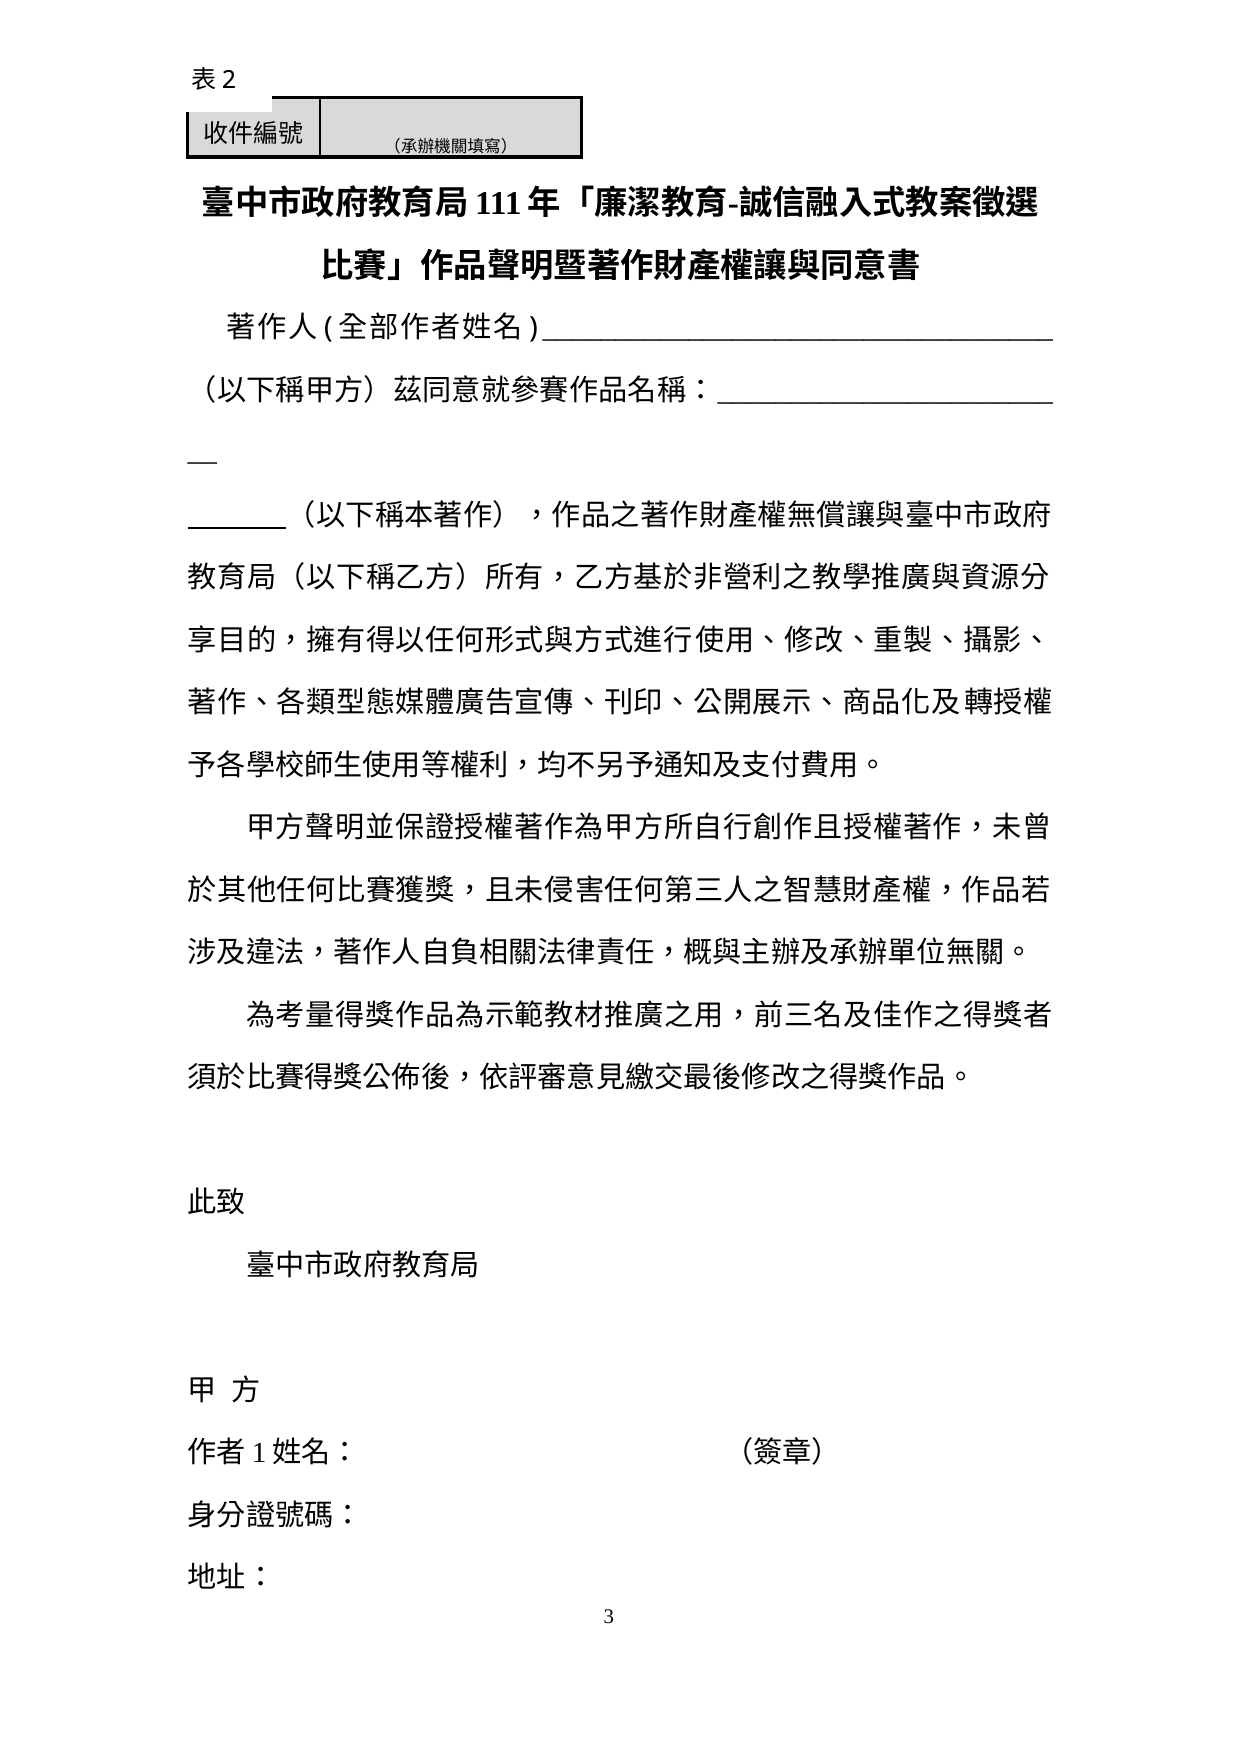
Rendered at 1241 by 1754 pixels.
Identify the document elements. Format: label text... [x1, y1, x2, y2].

table_header （承辦機關填寫） [321, 99, 580, 155]
text [176, 52, 272, 112]
text 臺中市政府教育局 [246, 1221, 1053, 1283]
text 地址： [187, 1533, 1053, 1596]
text 表2 [191, 60, 257, 96]
text 身分證號碼： [187, 1471, 1053, 1533]
table_header 收件編號 [189, 99, 319, 155]
text 此致 [187, 1158, 1053, 1221]
text 臺中市政府教育局111年「廉潔教育-誠信融入式教案徵選比賽」作品聲明暨著作財產權讓與同意書 [187, 158, 1053, 283]
text 作者1姓名： （簽章） [187, 1408, 1053, 1471]
text 著作人(全部作者姓名)___________________________________（以下稱甲方）茲同意就參賽作品名稱：_________________________ （以下稱本著作），作品之著作財產權無償讓與臺中市政府教育局（以下稱乙方）所有，乙方基於非營利之教學推廣與資源分享目的，擁有得以任何形式與方式進行使用、修改、重製、攝影、著作、各類型態媒體廣告宣傳、刊印、公開展示、商品化及轉授權予各學校師生使用等權利，均不另予通知及支付費用。 [187, 283, 1053, 783]
text 甲方聲明並保證授權著作為甲方所自行創作且授權著作，未曾於其他任何比賽獲獎，且未侵害任何第三人之智慧財產權，作品若涉及違法，著作人自負相關法律責任，概與主辦及承辦單位無關。 [187, 783, 1053, 971]
text 甲 方 [187, 1346, 1053, 1408]
text 為考量得獎作品為示範教材推廣之用，前三名及佳作之得獎者須於比賽得獎公佈後，依評審意見繳交最後修改之得獎作品。 [187, 971, 1053, 1096]
